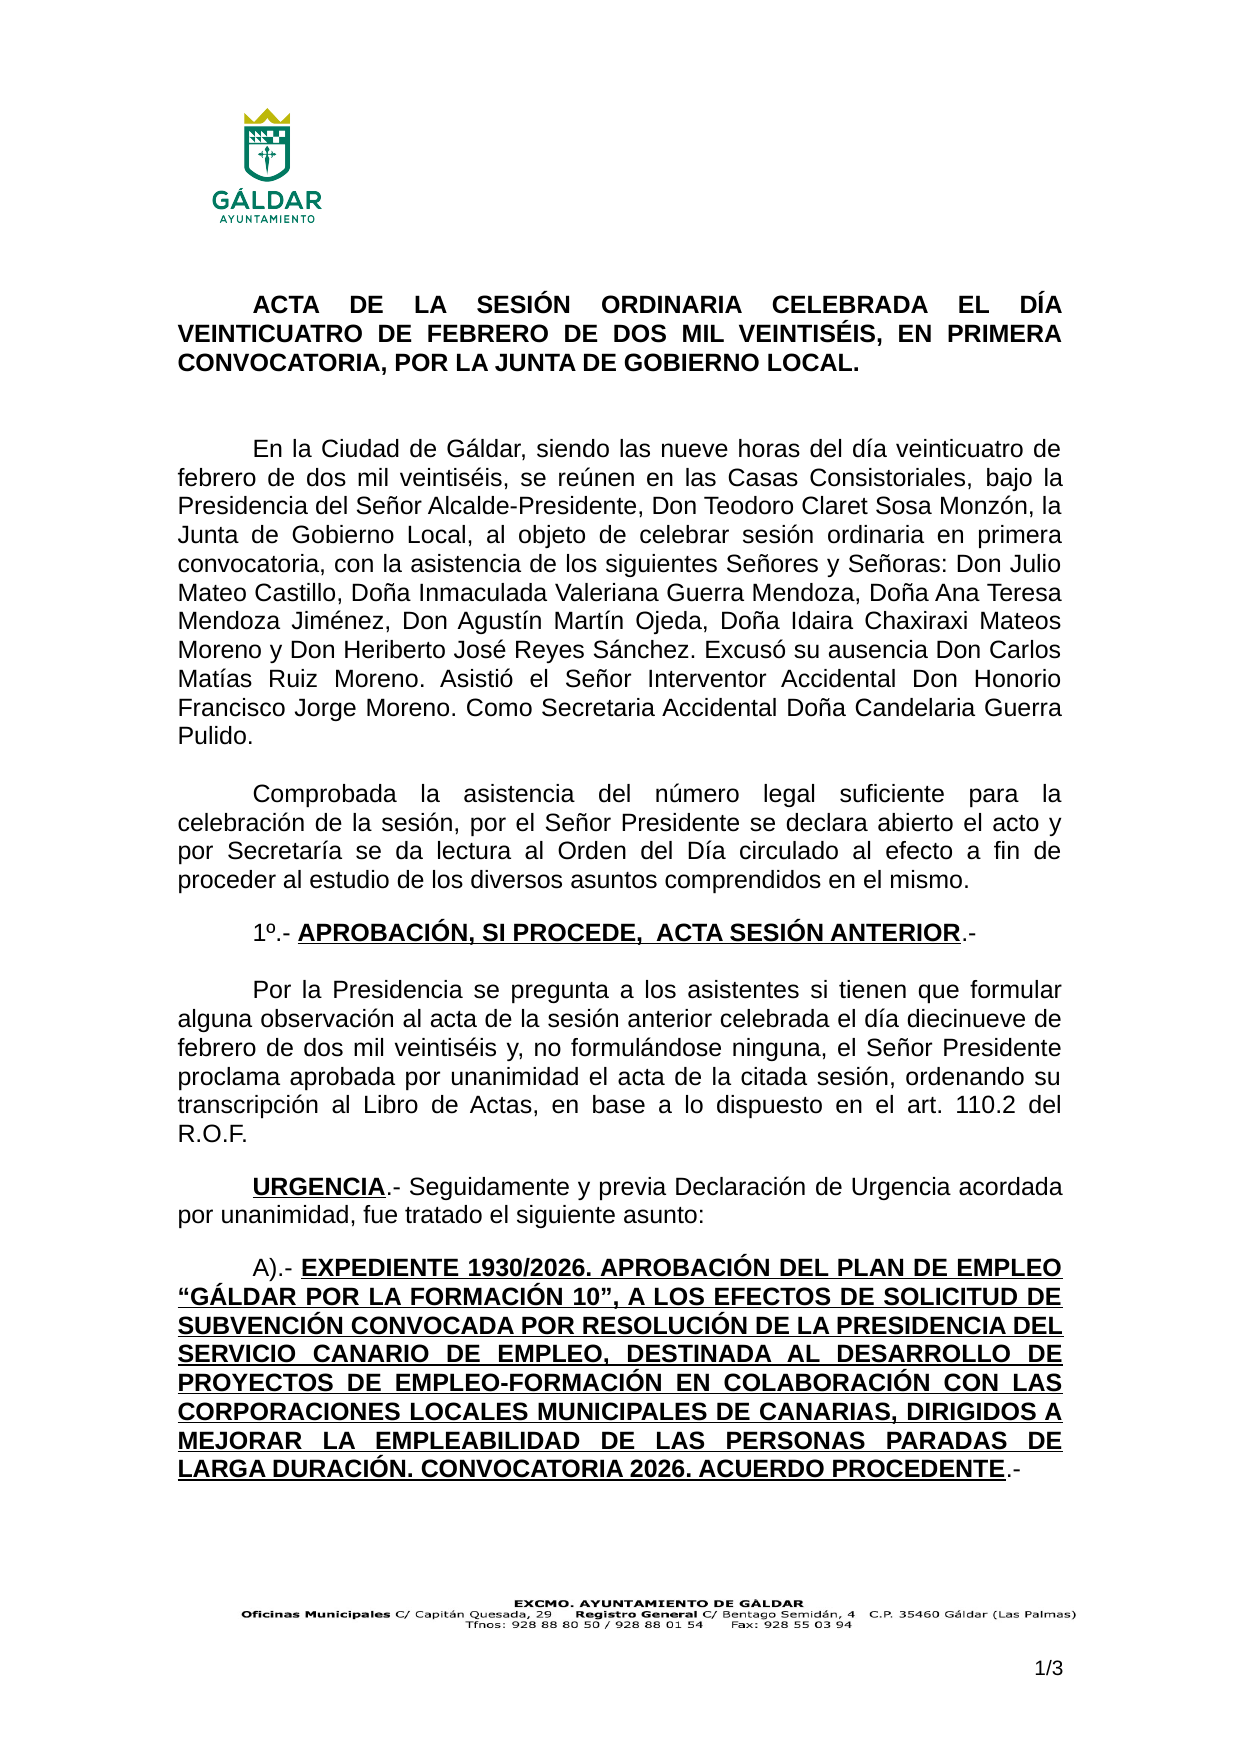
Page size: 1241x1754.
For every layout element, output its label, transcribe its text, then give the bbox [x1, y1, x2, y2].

text A).- EXPEDIENTE 1930/2026. APROBACIÓN DEL PLAN DE EMPLEO “GÁLDAR POR LA FORMACIÓN 10”, A LOS EFECTOS DE SOLICITUD DE [177, 1253, 1063, 1307]
text CORPORACIONES LOCALES MUNICIPALES DE CANARIAS, DIRIGIDOS A [177, 1394, 1063, 1422]
text LARGA DURACIÓN. CONVOCATORIA 2026. ACUERDO PROCEDENTE.- [177, 1452, 1063, 1483]
text 1º.- APROBACIÓN, SI PROCEDE, ACTA SESIÓN ANTERIOR.- [177, 918, 1063, 946]
text URGENCIA.- Seguidamente y previa Declaración de Urgencia acordada por unanimidad, fue tratado el siguiente asunto: [177, 1172, 1063, 1229]
text Comprobada la asistencia del número legal suficiente para la celebración de la sesión, por el Señor Presidente se declara abierto el acto y por Secretaría se da lectura al Orden del Día circulado al efecto a fin de proceder al estudio de los diversos asuntos comprendidos en el mismo. [177, 779, 1063, 894]
text SUBVENCIÓN CONVOCADA POR RESOLUCIÓN DE LA PRESIDENCIA DEL [177, 1308, 1063, 1336]
text Por la Presidencia se pregunta a los asistentes si tienen que formular alguna observación al acta de la sesión anterior celebrada el día diecinueve de febrero de dos mil veintiséis y, no formulándose ninguna, el Señor Presidente proclama aprobada por unanimidad el acta de la citada sesión, ordenando su transcripción al Libro de Actas, en base a lo dispuesto en el art. 110.2 del R.O.F. [177, 975, 1063, 1148]
picture [190, 78, 343, 260]
picture [255, 1599, 1074, 1629]
text En la Ciudad de Gáldar, siendo las nueve horas del día veinticuatro de febrero de dos mil veintiséis, se reúnen en las Casas Consistoriales, bajo la Presidencia del Señor Alcalde-Presidente, Don Teodoro Claret Sosa Monzón, la Junta de Gobierno Local, al objeto de celebrar sesión ordinaria en primera convocatoria, con la asistencia de los siguientes Señores y Señoras: Don Julio Mateo Castillo, Doña Inmaculada Valeriana Guerra Mendoza, Doña Ana Teresa Mendoza Jiménez, Don Agustín Martín Ojeda, Doña Idaira Chaxiraxi Mateos Moreno y Don Heriberto José Reyes Sánchez. Excusó su ausencia Don Carlos Matías Ruiz Moreno. Asistió el Señor Interventor Accidental Don Honorio Francisco Jorge Moreno. Como Secretaria Accidental Doña Candelaria Guerra Pulido. [177, 434, 1063, 750]
text PROYECTOS DE EMPLEO-FORMACIÓN EN COLABORACIÓN CON LAS [177, 1365, 1063, 1393]
text MEJORAR LA EMPLEABILIDAD DE LAS PERSONAS PARADAS DE [177, 1423, 1063, 1451]
text SERVICIO CANARIO DE EMPLEO, DESTINADA AL DESARROLLO DE [177, 1337, 1063, 1364]
text ACTA DE LA SESIÓN ORDINARIA CELEBRADA EL DÍA VEINTICUATRO DE FEBRERO DE DOS MIL VEINTISÉIS, EN PRIMERA CONVOCATORIA, POR LA JUNTA DE GOBIERNO LOCAL. [177, 290, 1063, 376]
